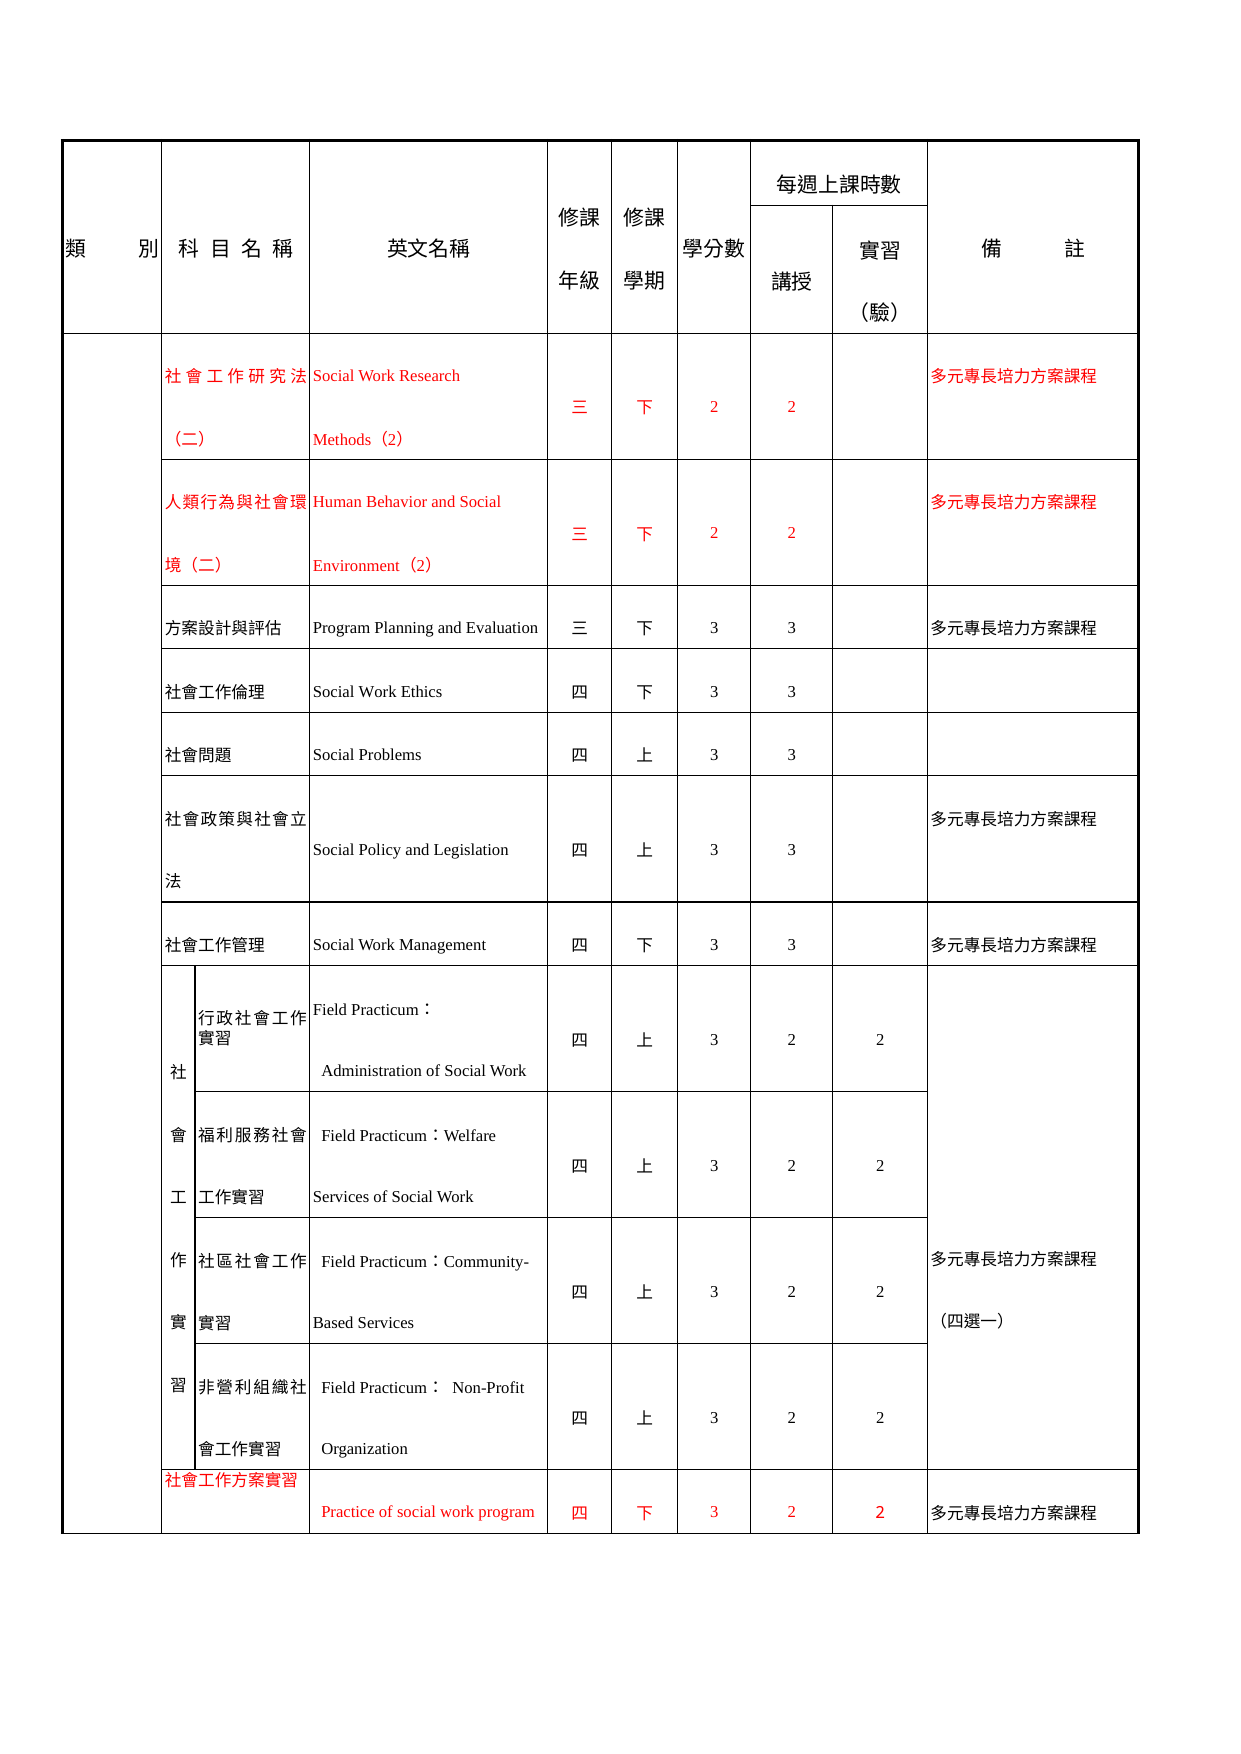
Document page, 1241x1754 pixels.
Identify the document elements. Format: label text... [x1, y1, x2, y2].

table_cell 3 [678, 1092, 750, 1217]
table_cell Program Planning and Evaluation [310, 586, 547, 648]
table_cell 三 [548, 460, 611, 585]
table_cell 3 [678, 776, 750, 901]
table_cell 下 [612, 334, 677, 459]
table_cell 四 [548, 1218, 611, 1343]
table_cell 上 [612, 713, 677, 775]
table_cell 上 [612, 966, 677, 1091]
table_cell 四 [548, 1092, 611, 1217]
table_cell Field Practicum： Non-Profit Organization [310, 1344, 547, 1469]
table_cell 2 [833, 1470, 927, 1533]
table_cell Social Work Ethics [310, 649, 547, 712]
table_header 每週上課時數 [751, 142, 927, 204]
table_header 類 別 [64, 142, 161, 333]
table_cell [928, 713, 1137, 775]
table_cell [833, 903, 927, 965]
table_cell Field Practicum： Administration of Social Work [310, 966, 547, 1091]
table_cell 2 [833, 1218, 927, 1343]
table_cell 多元專長培力方案課程 [928, 334, 1137, 459]
table_cell 3 [751, 713, 832, 775]
table_cell Field Practicum：Community-Based Services [310, 1218, 547, 1343]
table_cell 2 [751, 966, 832, 1091]
table_cell [833, 649, 927, 712]
table_cell 3 [678, 966, 750, 1091]
table_cell 2 [833, 1344, 927, 1469]
table_cell 2 [751, 460, 832, 585]
table_cell 人類行為與社會環境（二） [162, 460, 309, 585]
table_cell [928, 649, 1137, 712]
table_cell [833, 586, 927, 648]
table_cell 下 [612, 649, 677, 712]
table_cell 3 [678, 1344, 750, 1469]
table_cell 2 [751, 1092, 832, 1217]
table_cell 下 [612, 903, 677, 965]
table_cell 3 [678, 903, 750, 965]
table_cell 多元專長培力方案課程 [928, 776, 1137, 901]
table_header 學分數 [678, 142, 750, 333]
table_cell 下 [612, 586, 677, 648]
table_cell 3 [751, 586, 832, 648]
table_cell 講授 [751, 206, 832, 333]
table_cell 2 [833, 966, 927, 1091]
table_cell 方案設計與評估 [162, 586, 309, 648]
table_cell Field Practicum：Welfare Services of Social Work [310, 1092, 547, 1217]
table_cell 社會工作管理 [162, 903, 309, 965]
table_cell 上 [612, 1344, 677, 1469]
table_cell 四 [548, 649, 611, 712]
table_cell 四 [548, 903, 611, 965]
table_cell 3 [678, 713, 750, 775]
table_cell 3 [678, 649, 750, 712]
table_cell 2 [751, 1218, 832, 1343]
table_cell 四 [548, 776, 611, 901]
table_cell 2 [678, 460, 750, 585]
table_cell [833, 713, 927, 775]
table_cell 2 [751, 334, 832, 459]
table_cell 四 [548, 713, 611, 775]
table_cell 3 [751, 649, 832, 712]
table_cell 非營利組織社會工作實習 [196, 1344, 309, 1469]
table_cell 3 [678, 586, 750, 648]
table_cell [64, 334, 161, 1533]
table_cell [833, 334, 927, 459]
table_cell 上 [612, 776, 677, 901]
table_cell 行政社會工作實習 [196, 966, 309, 1091]
table_cell 三 [548, 586, 611, 648]
table_cell 多元專長培力方案課程 [928, 1470, 1137, 1533]
table_cell 上 [612, 1092, 677, 1217]
table_cell 3 [751, 903, 832, 965]
table_cell 下 [612, 1470, 677, 1533]
table_header 備 註 [928, 142, 1137, 333]
table_cell 下 [612, 460, 677, 585]
table_cell Human Behavior and Social Environment（2） [310, 460, 547, 585]
table_cell 多元專長培力方案課程 [928, 586, 1137, 648]
table_cell 社會工作研究法（二） [162, 334, 309, 459]
table_cell 四 [548, 1344, 611, 1469]
table_cell 多元專長培力方案課程 [928, 460, 1137, 585]
table_cell 上 [612, 1218, 677, 1343]
table_header 科 目 名 稱 [162, 142, 309, 333]
table_cell 多元專長培力方案課程 [928, 903, 1137, 965]
table_cell Social Problems [310, 713, 547, 775]
table_cell Social Policy and Legislation [310, 776, 547, 901]
table_cell [833, 460, 927, 585]
table_cell 社會工作倫理 [162, 649, 309, 712]
table_header 修課 年級 [548, 142, 611, 333]
table_cell 2 [751, 1470, 832, 1533]
table_cell Social Work Management [310, 903, 547, 965]
table_cell 2 [751, 1344, 832, 1469]
table_cell 四 [548, 1470, 611, 1533]
table_cell 社 會 工 作 實 習 [162, 966, 194, 1469]
table_header 英文名稱 [310, 142, 547, 333]
table_cell 2 [678, 334, 750, 459]
table_cell 社區社會工作實習 [196, 1218, 309, 1343]
table_cell 社會工作方案實習 [162, 1470, 309, 1533]
table_cell 2 [833, 1092, 927, 1217]
table_header 修課 學期 [612, 142, 677, 333]
table_cell 福利服務社會工作實習 [196, 1092, 309, 1217]
table_cell 3 [678, 1470, 750, 1533]
table_cell Social Work Research Methods（2） [310, 334, 547, 459]
table_cell 社會政策與社會立法 [162, 776, 309, 901]
table_cell 3 [751, 776, 832, 901]
table_cell 四 [548, 966, 611, 1091]
table_cell 多元專長培力方案課程 （四選一） [928, 966, 1137, 1469]
table_cell 三 [548, 334, 611, 459]
table_cell 3 [678, 1218, 750, 1343]
table_cell 社會問題 [162, 713, 309, 775]
table_cell 實習（驗） [833, 206, 927, 333]
table_cell [833, 776, 927, 901]
table_cell Practice of social work program [310, 1470, 547, 1533]
